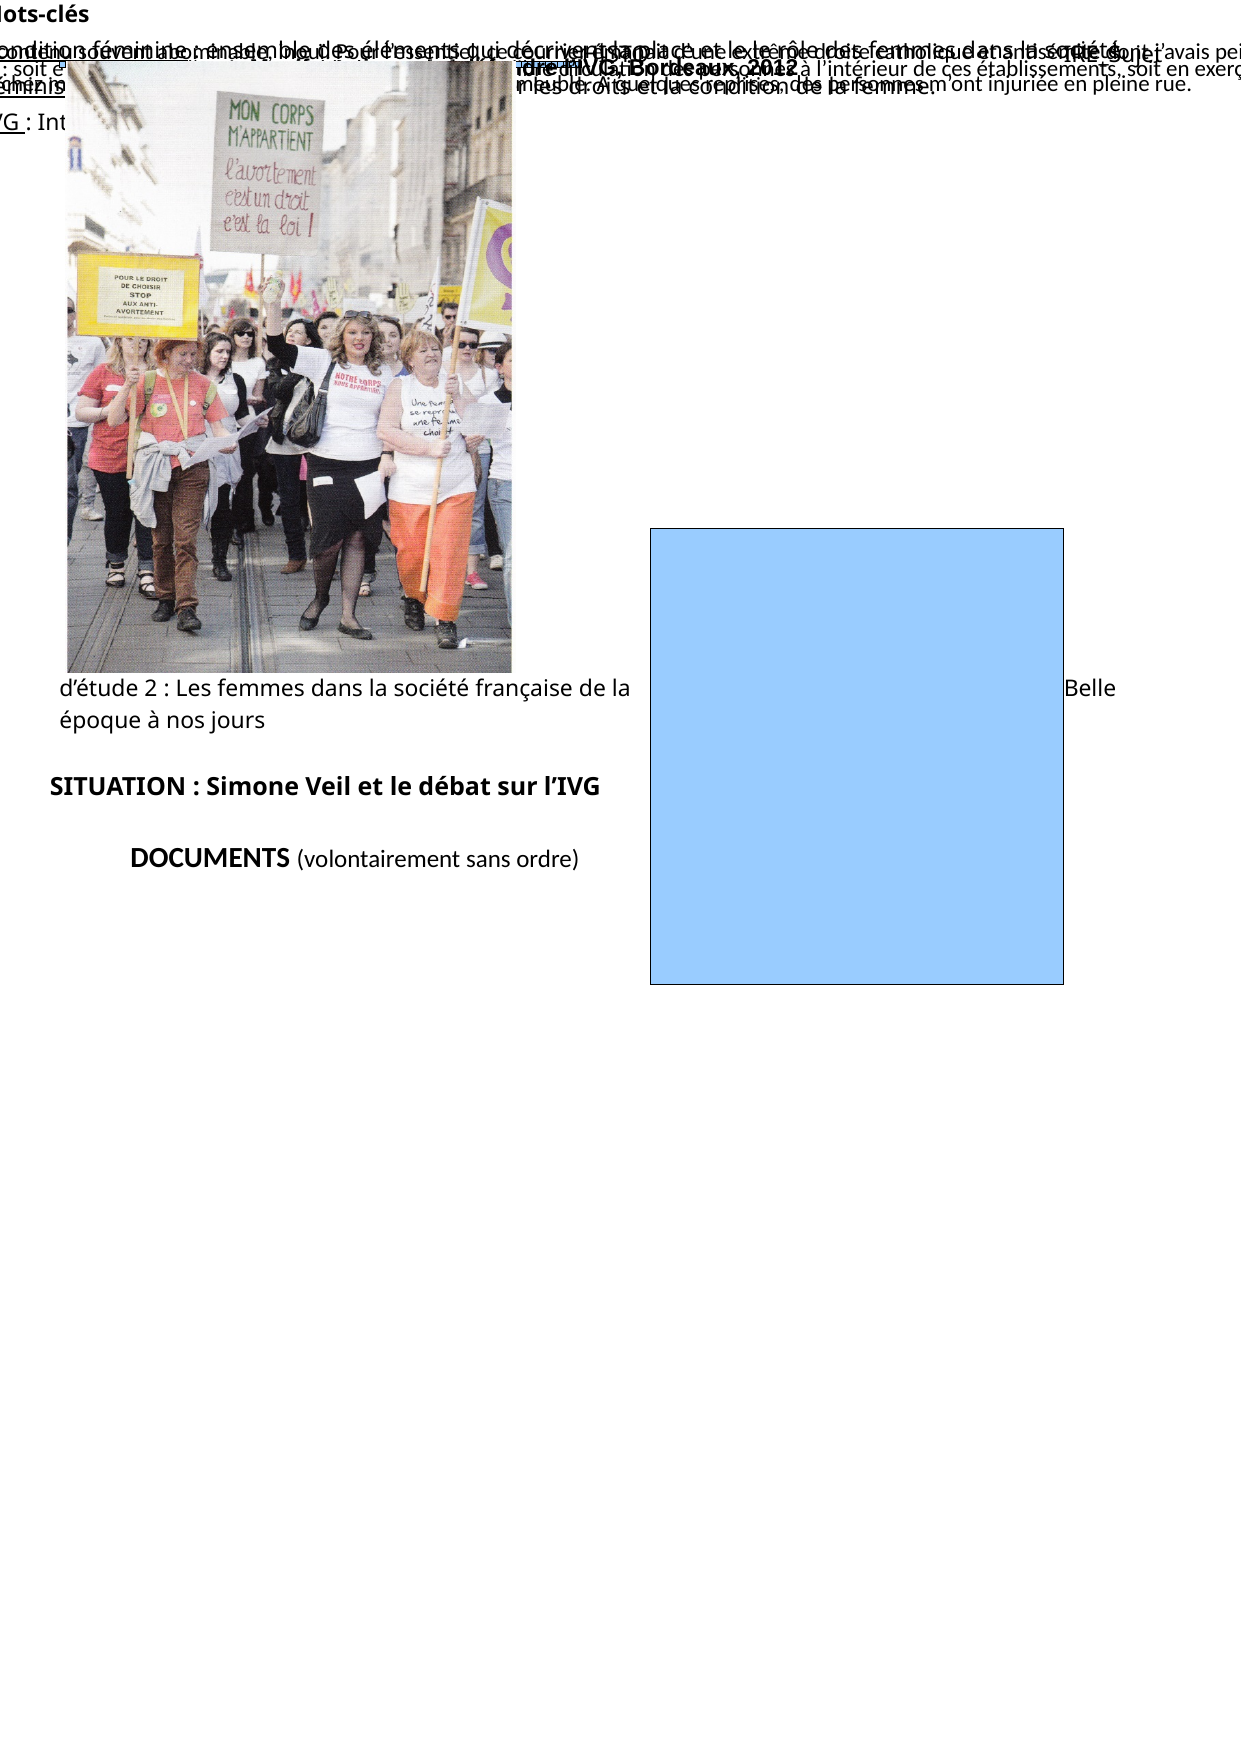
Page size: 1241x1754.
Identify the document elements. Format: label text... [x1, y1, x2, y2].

text [1064, 769, 1181, 803]
picture [65, 61, 516, 673]
text SITUATION : Simone Veil et le débat sur l’IVG [0, 769, 650, 803]
text HISTOIRE_Sujet d’étude 2 : Les femmes dans la société française de la Belle époque à nos jours [59, 37, 1181, 735]
text [1064, 839, 1181, 874]
text DOCUMENTS (volontairement sans ordre) [59, 839, 650, 874]
